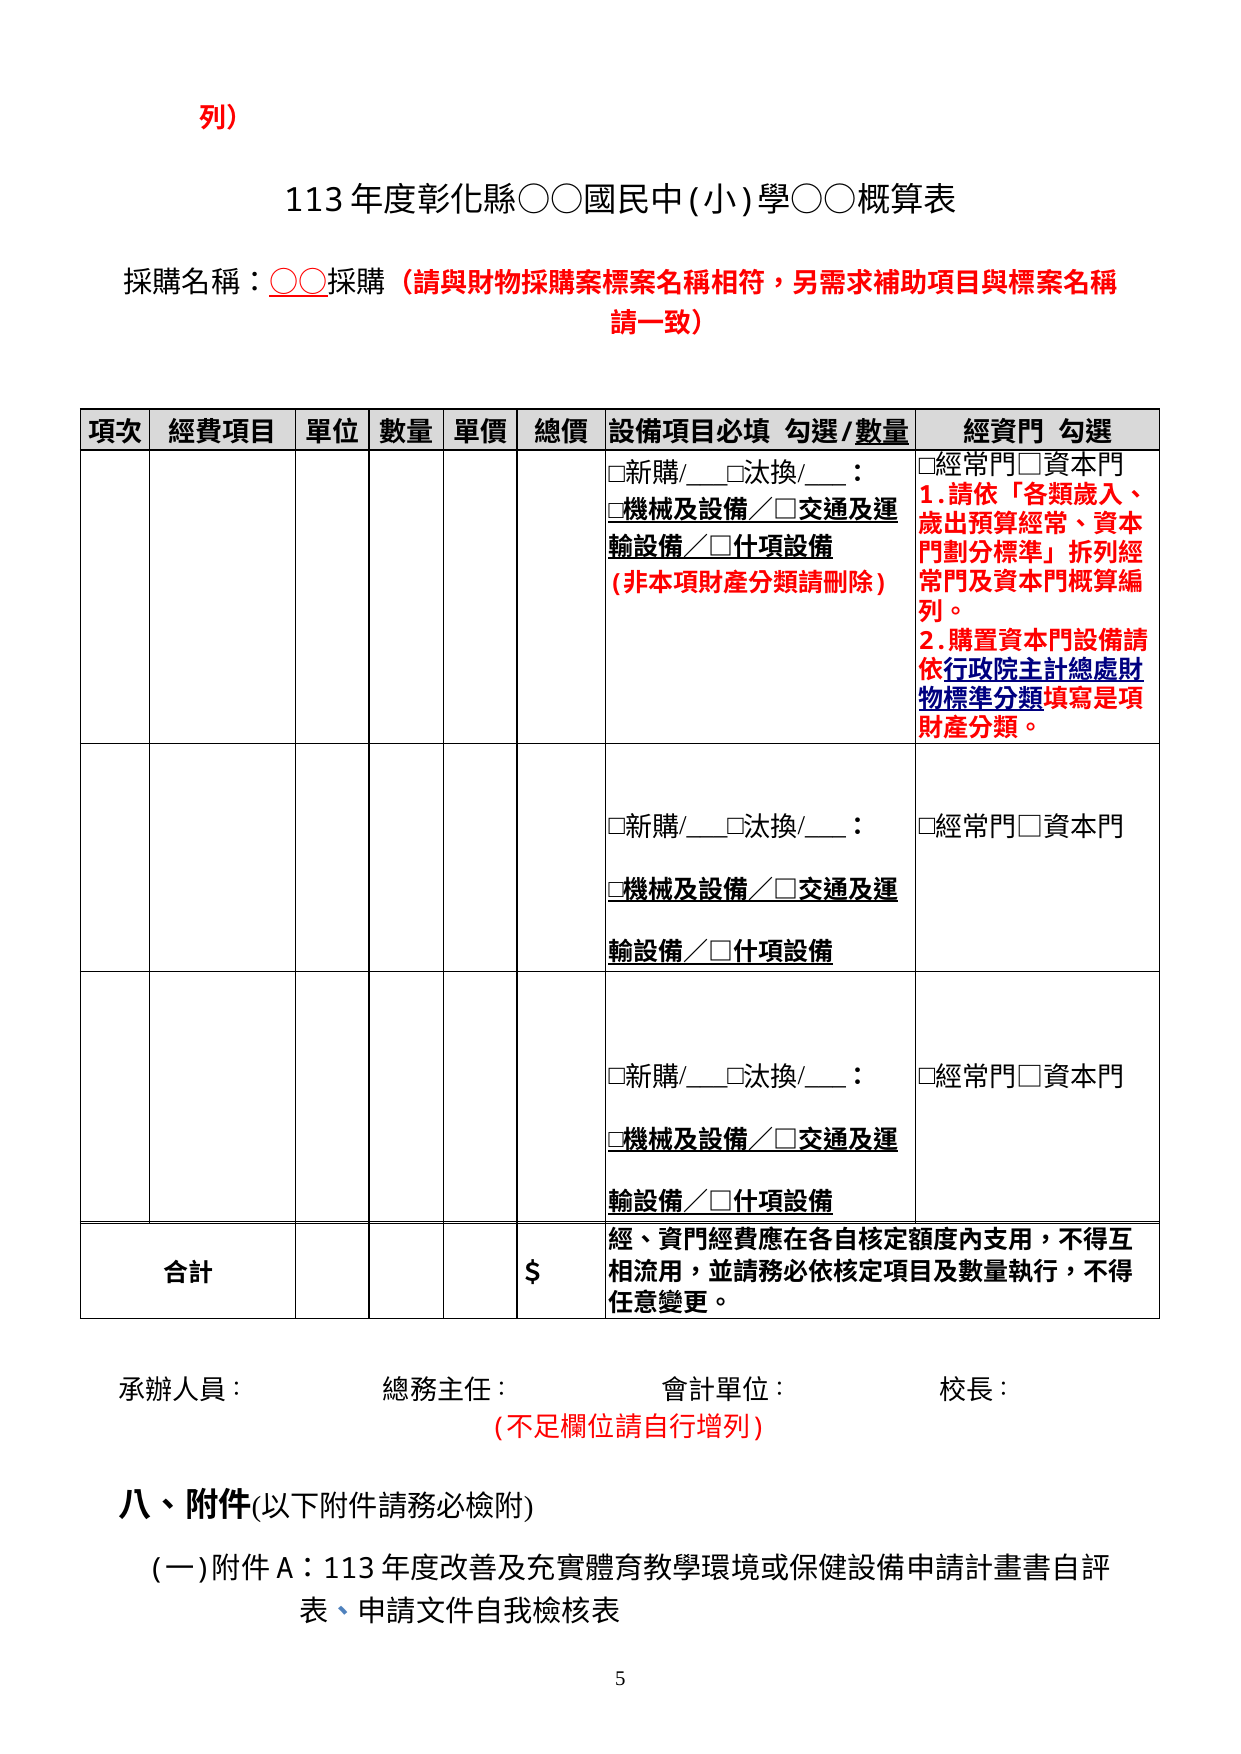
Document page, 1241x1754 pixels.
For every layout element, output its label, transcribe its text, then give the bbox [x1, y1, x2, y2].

table_cell [444, 451, 516, 742]
table_cell [296, 972, 368, 1221]
table_cell [150, 451, 295, 742]
table_cell 合計 [81, 1224, 295, 1318]
text 八、附件(以下附件請務必檢附) [118, 1478, 1122, 1526]
table_cell [370, 1224, 443, 1318]
text 承辦人員： 總務主任： 會計單位： 校長： [118, 1346, 1122, 1408]
table_cell ＄ [518, 1224, 605, 1318]
table_cell □經常門□資本門 [916, 744, 1159, 971]
table_cell [444, 744, 516, 971]
table_cell [81, 451, 149, 742]
table_header 總價 [518, 410, 605, 449]
table_cell [444, 1224, 516, 1318]
table_header 設備項目必填 勾選/數量 [606, 410, 915, 449]
table_cell □新購/___□汰換/___： □機械及設備／□交通及運輸設備／□什項設備 [606, 972, 915, 1221]
text (不足欄位請自行增列) [118, 1419, 499, 1440]
table_cell □新購/___□汰換/___： □機械及設備／□交通及運輸設備／□什項設備 [606, 744, 915, 971]
table_cell □經常門□資本門 [916, 972, 1159, 1221]
text 列） [118, 96, 1122, 135]
text (不足欄位請自行增列) [757, 1419, 1122, 1440]
table_cell [518, 744, 605, 971]
text 113年度彰化縣○○國民中(小)學○○概算表 [118, 172, 1122, 221]
text 採購名稱：○○採購（請與財物採購案標案名稱相符，另需求補助項目與標案名稱請一致） [118, 258, 1122, 340]
table_cell [81, 972, 149, 1221]
table_header 項次 [81, 410, 149, 449]
table_cell [518, 451, 605, 742]
table_cell □經常門□資本門1.請依「各類歲入、歲出預算經常、資本門劃分標準」拆列經常門及資本門概算編列。 2.購置資本門設備請依行政院主計總處財物標準分類填寫是項財產分類。 [916, 451, 1159, 742]
table_cell 經、資門經費應在各自核定額度內支用，不得互相流用，並請務必依核定項目及數量執行，不得任意變更。 [606, 1224, 1159, 1318]
table_cell [370, 972, 443, 1221]
table_cell [81, 744, 149, 971]
table_cell [150, 972, 295, 1221]
table_cell [518, 972, 605, 1221]
table_header 數量 [370, 410, 443, 449]
table_header 單位 [296, 410, 368, 449]
table_cell [444, 972, 516, 1221]
table_cell [296, 451, 368, 742]
table_cell [150, 744, 295, 971]
table_header 經資門 勾選 [916, 410, 1159, 449]
table_cell [296, 1224, 368, 1318]
text (一)附件A：113年度改善及充實體育教學環境或保健設備申請計畫書自評表、申請文件自我檢核表 [147, 1545, 1122, 1629]
table_header 經費項目 [150, 410, 295, 449]
table_header 單價 [444, 410, 516, 449]
table_cell [370, 744, 443, 971]
table_cell □新購/___□汰換/___： □機械及設備／□交通及運輸設備／□什項設備 (非本項財產分類請刪除) [606, 451, 915, 742]
text (不足欄位請自行增列) [498, 1419, 758, 1440]
table_cell [370, 451, 443, 742]
table_cell [296, 744, 368, 971]
